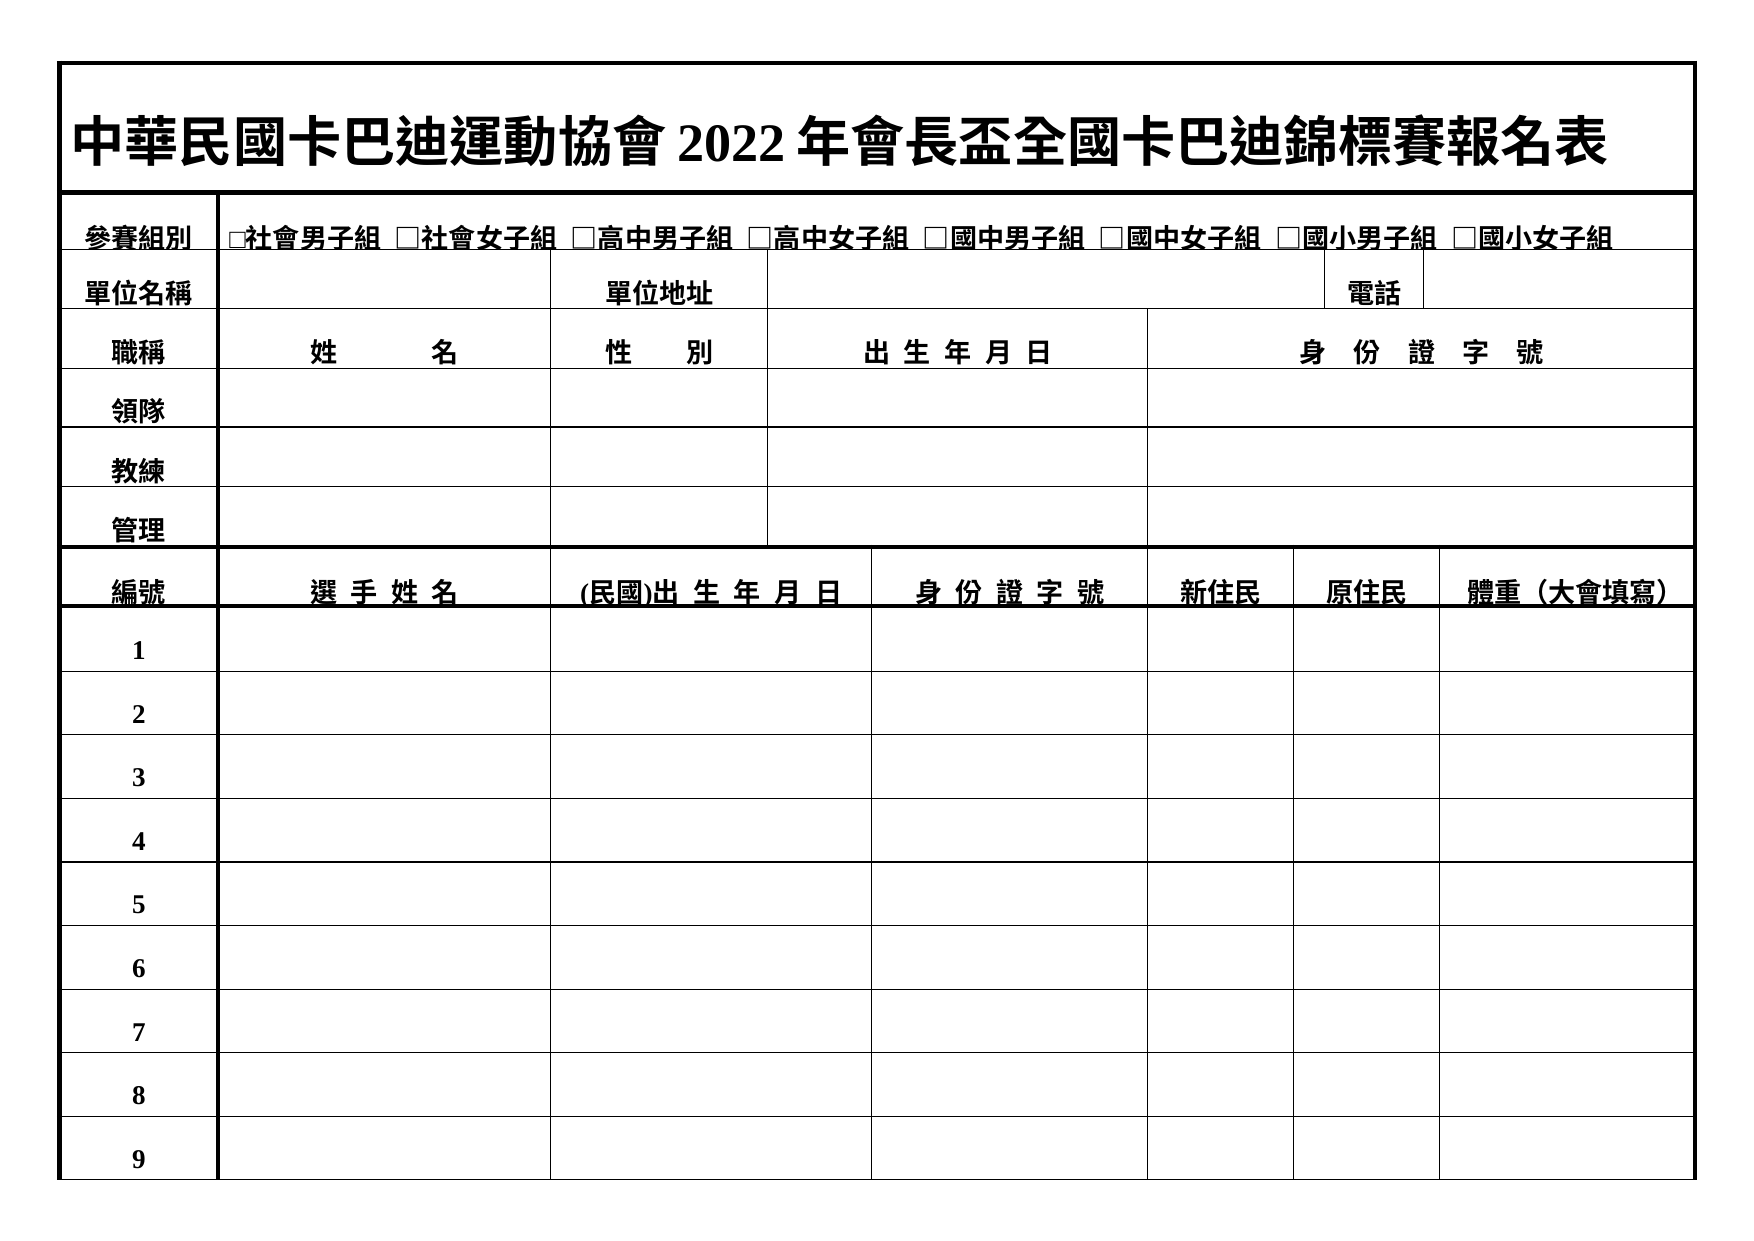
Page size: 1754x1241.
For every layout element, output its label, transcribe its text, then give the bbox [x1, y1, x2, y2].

table_cell [220, 250, 550, 308]
table_cell [1148, 1117, 1293, 1179]
table_cell [1440, 799, 1693, 861]
table_cell [220, 1117, 550, 1179]
table_cell [1440, 608, 1693, 671]
table_cell 2 [62, 672, 216, 734]
table_cell [872, 735, 1147, 798]
table_cell [220, 672, 550, 734]
table_cell 選 手 姓 名 [220, 549, 550, 604]
table_cell [1148, 926, 1293, 988]
table_cell [872, 799, 1147, 861]
table_cell [551, 1117, 871, 1179]
table_cell [1148, 428, 1693, 486]
table_cell 姓 名 [220, 309, 550, 367]
table_cell [768, 369, 1147, 426]
table_cell [220, 428, 550, 486]
table_cell 4 [62, 799, 216, 861]
table_cell 領隊 [62, 369, 216, 426]
table_cell [551, 428, 767, 486]
table_cell [872, 926, 1147, 988]
table_cell [551, 672, 871, 734]
table_cell [768, 487, 1147, 544]
table_cell 身 份 證 字 號 [1148, 309, 1693, 367]
table_cell [1294, 863, 1439, 925]
table_cell [551, 1053, 871, 1116]
table_cell [220, 926, 550, 988]
table_cell [220, 487, 550, 544]
table_cell [1294, 990, 1439, 1052]
table_cell □社會男子組 □社會女子組 □高中男子組 □高中女子組 □國中男子組 □國中女子組 □國小男子組 □國小女子組 [220, 195, 1693, 249]
table_cell [872, 672, 1147, 734]
table_header 中華民國卡巴迪運動協會2022年會長盃全國卡巴迪錦標賽報名表 [62, 65, 1693, 190]
table_cell 單位名稱 [62, 250, 216, 308]
table_cell 8 [62, 1053, 216, 1116]
table_cell [551, 799, 871, 861]
table_cell [1294, 735, 1439, 798]
table_cell [551, 990, 871, 1052]
table_cell [220, 608, 550, 671]
table_cell 9 [62, 1117, 216, 1179]
table_cell [551, 735, 871, 798]
table_cell [1440, 863, 1693, 925]
table_cell [1440, 672, 1693, 734]
table_cell 1 [62, 608, 216, 671]
table_cell [220, 735, 550, 798]
table_cell [872, 863, 1147, 925]
table_cell [1440, 1053, 1693, 1116]
table_cell [1294, 799, 1439, 861]
table_cell [220, 369, 550, 426]
table_cell 單位地址 [551, 250, 767, 308]
table_cell [1148, 799, 1293, 861]
table_cell [1148, 608, 1293, 671]
table_cell [1148, 1053, 1293, 1116]
table_cell [1294, 926, 1439, 988]
table_cell 新住民 [1148, 549, 1293, 604]
table_cell [1440, 1117, 1693, 1179]
table_cell [1148, 487, 1693, 544]
table_cell [1148, 369, 1693, 426]
table_cell [1294, 1053, 1439, 1116]
table_cell 參賽組別 [62, 195, 216, 249]
table_cell [872, 608, 1147, 671]
table_cell [1424, 250, 1693, 308]
table_cell [1148, 863, 1293, 925]
table_cell [1440, 926, 1693, 988]
table_cell [220, 1053, 550, 1116]
table_cell [1148, 735, 1293, 798]
table_cell [220, 990, 550, 1052]
table_cell (民國)出 生 年 月 日 [551, 549, 871, 604]
table_cell [872, 1053, 1147, 1116]
table_cell 6 [62, 926, 216, 988]
table_cell [1294, 672, 1439, 734]
table_cell 身 份 證 字 號 [872, 549, 1147, 604]
table_cell 體重（大會填寫） [1440, 549, 1693, 604]
table_cell 編號 [62, 549, 216, 604]
table_cell 職稱 [62, 309, 216, 367]
table_cell [551, 369, 767, 426]
table_cell [768, 428, 1147, 486]
table_cell 3 [62, 735, 216, 798]
table_cell 出 生 年 月 日 [768, 309, 1147, 367]
table_cell 教練 [62, 428, 216, 486]
table_cell [1148, 672, 1293, 734]
table_cell 性 別 [551, 309, 767, 367]
table_cell [1440, 735, 1693, 798]
table_cell 電話 [1325, 250, 1423, 308]
table_cell [551, 608, 871, 671]
table_cell [1294, 608, 1439, 671]
table_cell [872, 990, 1147, 1052]
table_cell [551, 487, 767, 544]
table_cell 7 [62, 990, 216, 1052]
table_cell 管理 [62, 487, 216, 544]
table_cell [768, 250, 1324, 308]
table_cell [1294, 1117, 1439, 1179]
table_cell [872, 1117, 1147, 1179]
table_cell 原住民 [1294, 549, 1439, 604]
table_cell [220, 863, 550, 925]
table_cell [551, 926, 871, 988]
table_cell 5 [62, 863, 216, 925]
table_cell [1440, 990, 1693, 1052]
table_cell [551, 863, 871, 925]
table_cell [220, 799, 550, 861]
table_cell [1148, 990, 1293, 1052]
